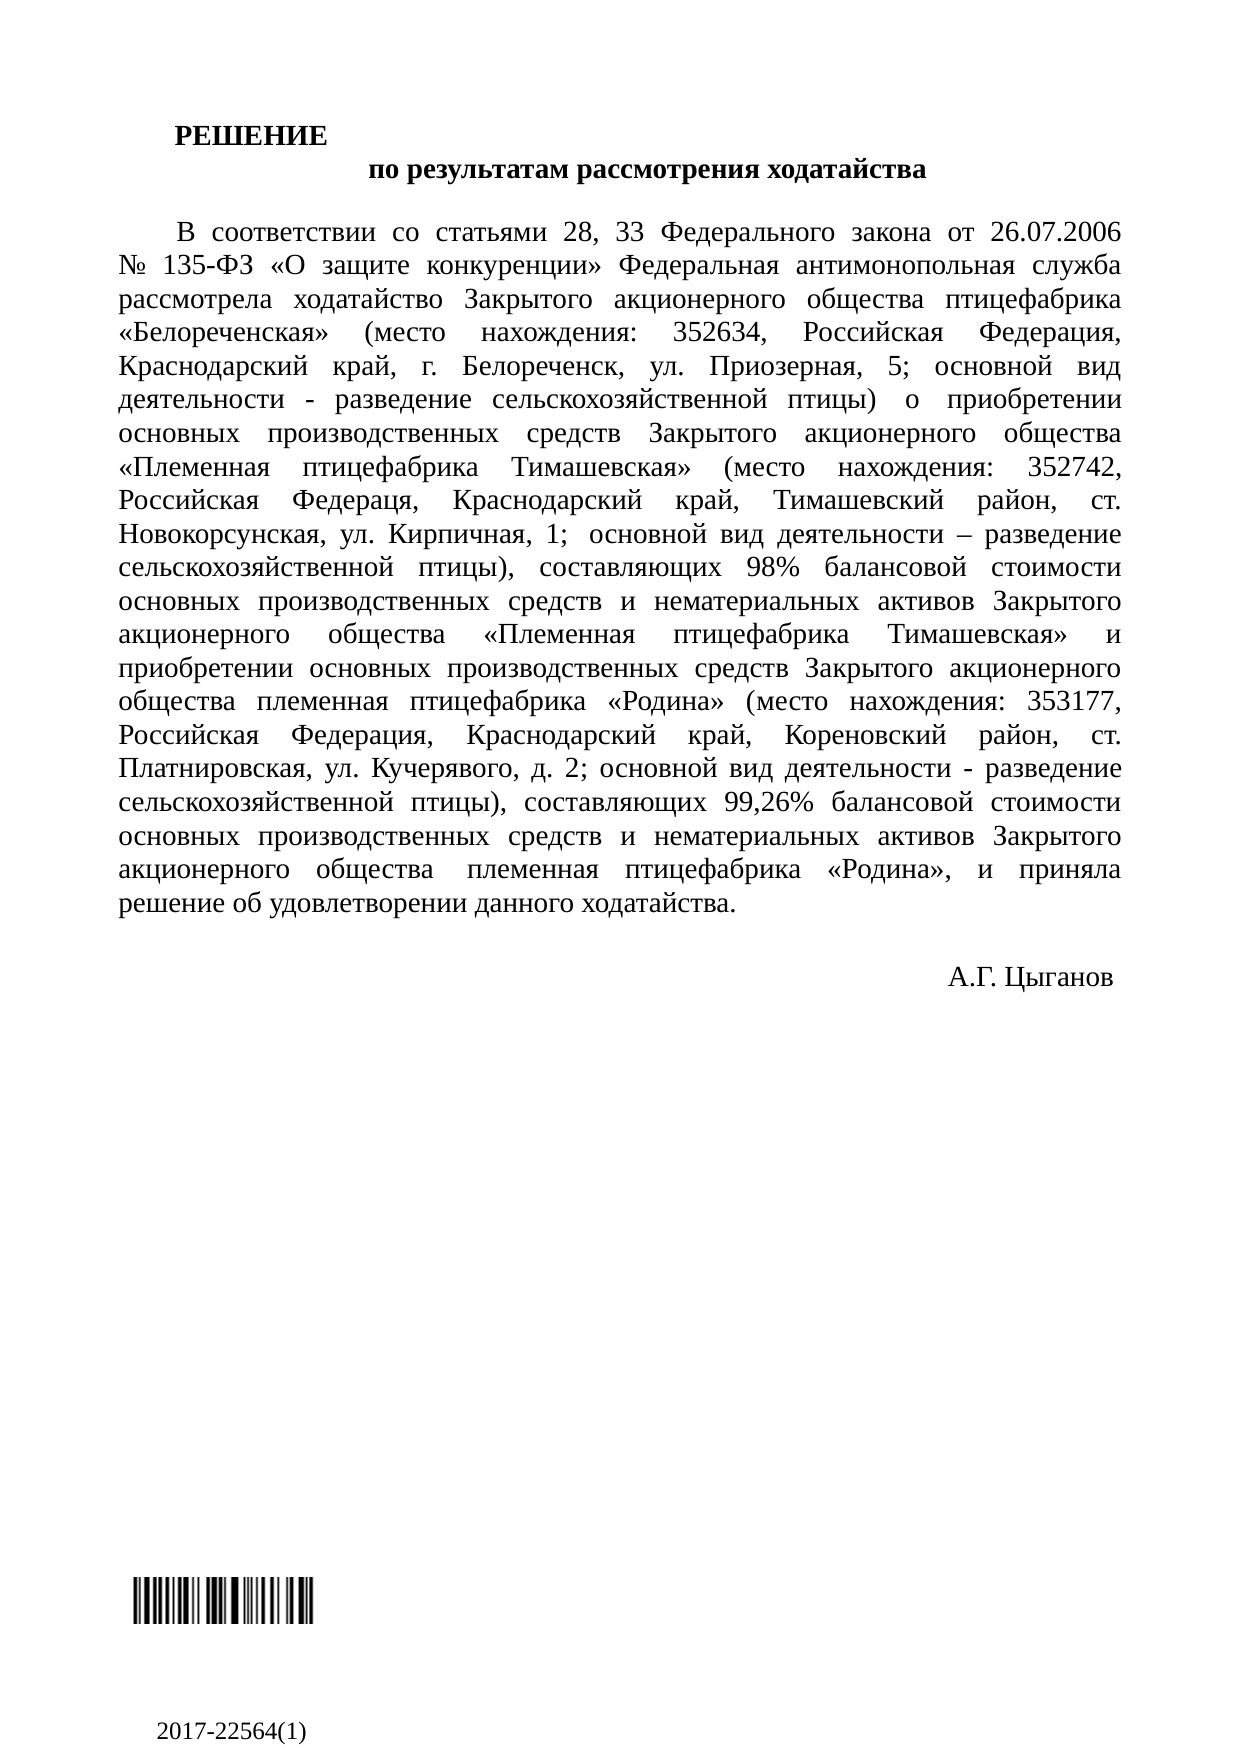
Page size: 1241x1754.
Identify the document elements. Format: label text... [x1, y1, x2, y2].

picture [118, 1577, 331, 1624]
text РЕШЕНИЕ [118, 118, 1122, 152]
text по результатам рассмотрения ходатайства [118, 152, 1122, 185]
text А.Г. Цыганов [118, 959, 1122, 993]
text В соответствии со статьями 28, 33 Федерального закона от 26.07.2006 № 135-ФЗ «О защите конкуренции» Федеральная антимонопольная служба рассмотрела ходатайство Закрытого акционерного общества птицефабрика «Белореченская» (место нахождения: 352634, Российская Федерация, Краснодарский край, г. Белореченск, ул. Приозерная, 5; основной вид деятельности - разведение сельскохозяйственной птицы) о приобретении основных производственных средств Закрытого акционерного общества «Племенная птицефабрика Тимашевская» (место нахождения: 352742, Российская Федераця, Краснодарский край, Тимашевский район, ст. Новокорсунская, ул. Кирпичная, 1; основной вид деятельности – разведение сельскохозяйственной птицы), составляющих 98% балансовой стоимости основных производственных средств и нематериальных активов Закрытого акционерного общества «Племенная птицефабрика Тимашевская» и приобретении основных производственных средств Закрытого акционерного общества племенная птицефабрика «Родина» (место нахождения: 353177, Российская Федерация, Краснодарский край, Кореновский район, ст. Платнировская, ул. Кучерявого, д. 2; основной вид деятельности - разведение сельскохозяйственной птицы), составляющих 99,26% балансовой стоимости основных производственных средств и нематериальных активов Закрытого акционерного общества племенная птицефабрика «Родина», и приняла решение об удовлетворении данного ходатайства. [118, 214, 1122, 918]
